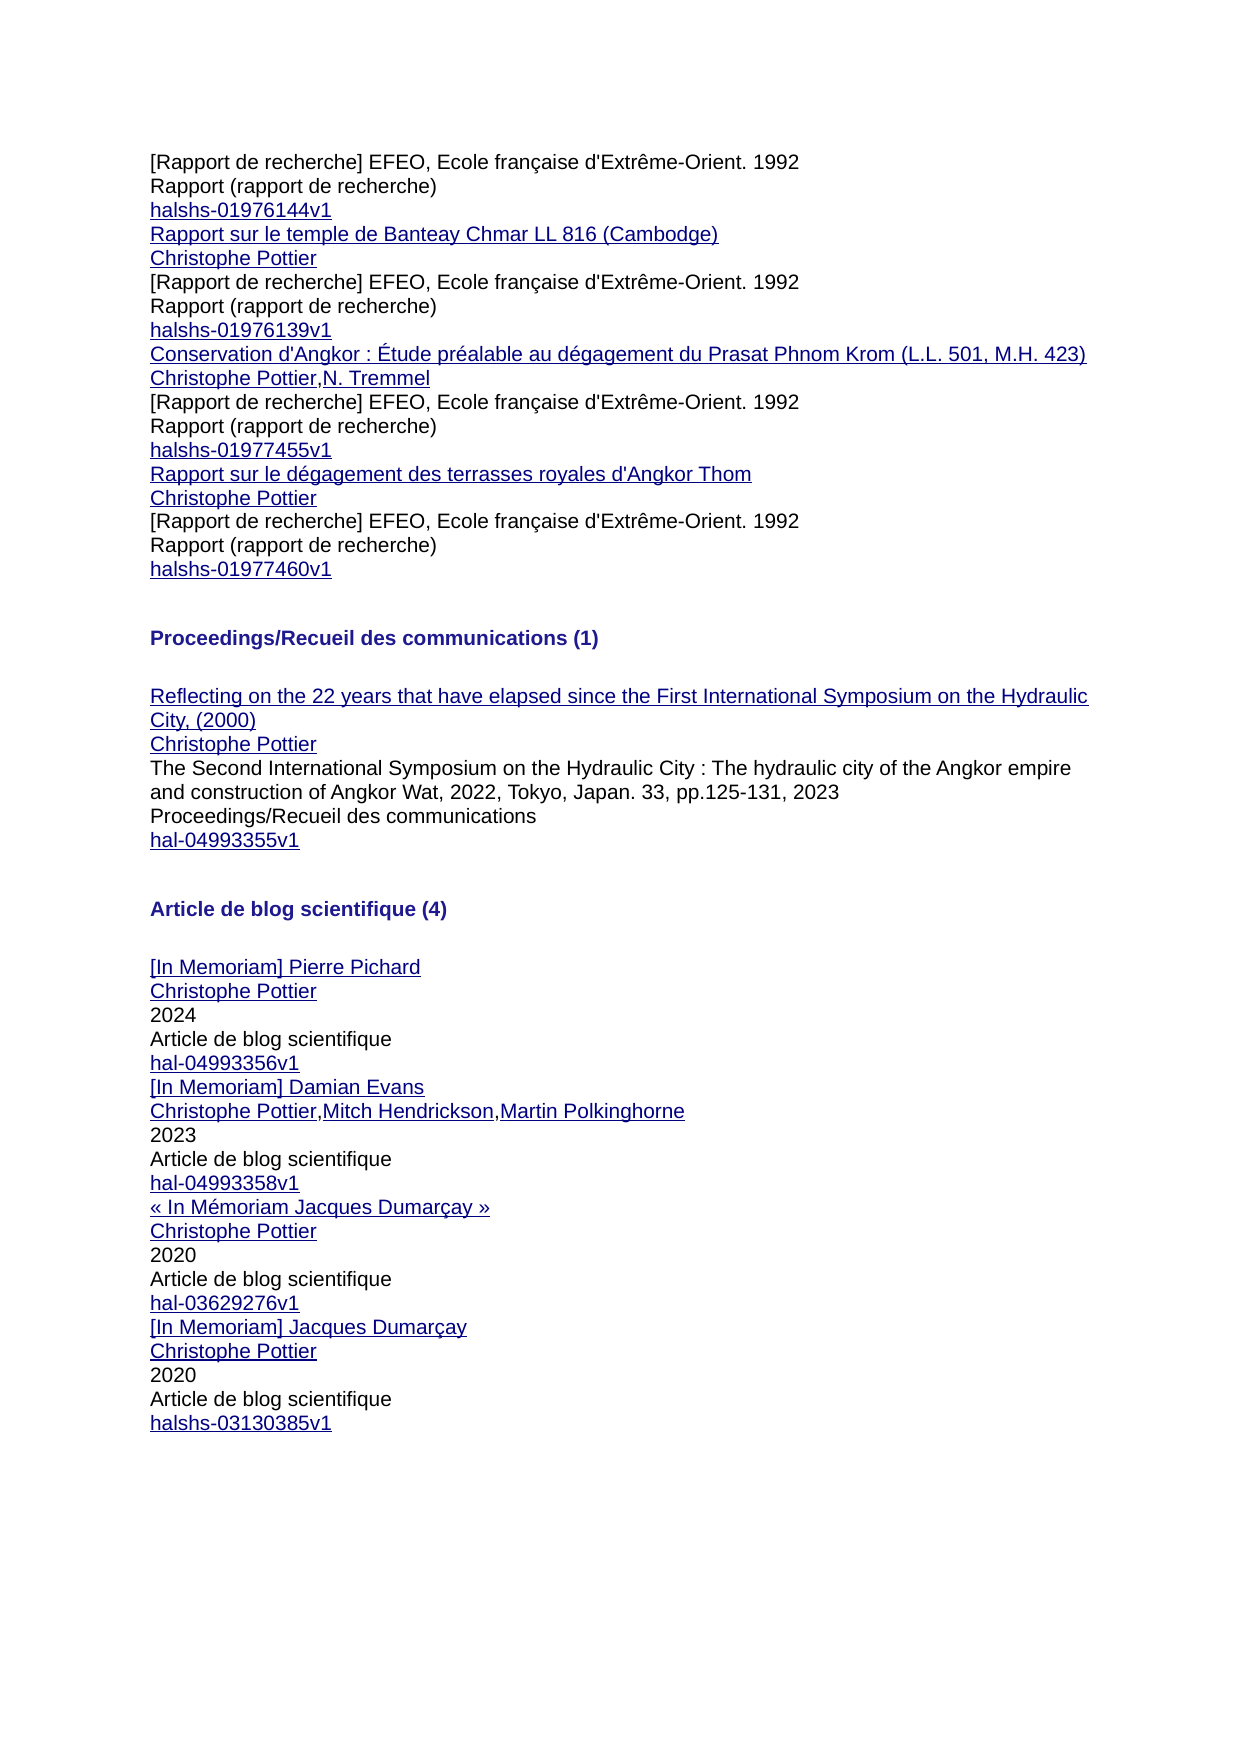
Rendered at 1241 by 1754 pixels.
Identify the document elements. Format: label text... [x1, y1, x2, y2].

table_cell « In Mémoriam Jacques Dumarçay » Christophe Pottier 2020 Article de blog scientifique hal-03629276v1 [150, 1195, 1090, 1314]
subtitle Proceedings/Recueil des communications (1) [150, 626, 1090, 650]
table_cell [Rapport de recherche] EFEO, Ecole française d'Extrême-Orient. 1992 Rapport (rapport de recherche) halshs-01976144v1 [150, 150, 1090, 222]
table_cell Rapport sur le temple de Banteay Chmar LL 816 (Cambodge) Christophe Pottier [Rapport de recherche] EFEO, Ecole française d'Extrême-Orient. 1992 Rapport (rapport de recherche) halshs-01976139v1 [150, 222, 1090, 342]
table_header Reflecting on the 22 years that have elapsed since the First International Symposium on the Hydraulic City, (2000) Christophe Pottier The Second International Symposium on the Hydraulic City : The hydraulic city of the Angkor empire and construction of Angkor Wat, 2022, Tokyo, Japan. 33, pp.125-131, 2023 Proceedings/Recueil des communications hal-04993355v1 [150, 684, 1090, 852]
table_header [In Memoriam] Pierre Pichard Christophe Pottier 2024 Article de blog scientifique hal-04993356v1 [150, 955, 1090, 1075]
table_cell Rapport sur le dégagement des terrasses royales d'Angkor Thom Christophe Pottier [Rapport de recherche] EFEO, Ecole française d'Extrême-Orient. 1992 Rapport (rapport de recherche) halshs-01977460v1 [150, 461, 1090, 581]
table_cell Conservation d'Angkor : Étude préalable au dégagement du Prasat Phnom Krom (L.L. 501, M.H. 423) Christophe Pottier,N. Tremmel [Rapport de recherche] EFEO, Ecole française d'Extrême-Orient. 1992 Rapport (rapport de recherche) halshs-01977455v1 [150, 342, 1090, 461]
table_cell [In Memoriam] Jacques Dumarçay Christophe Pottier 2020 Article de blog scientifique halshs-03130385v1 [150, 1315, 1090, 1434]
subtitle Article de blog scientifique (4) [150, 897, 1090, 921]
table_cell [In Memoriam] Damian Evans Christophe Pottier,Mitch Hendrickson,Martin Polkinghorne 2023 Article de blog scientifique hal-04993358v1 [150, 1075, 1090, 1195]
